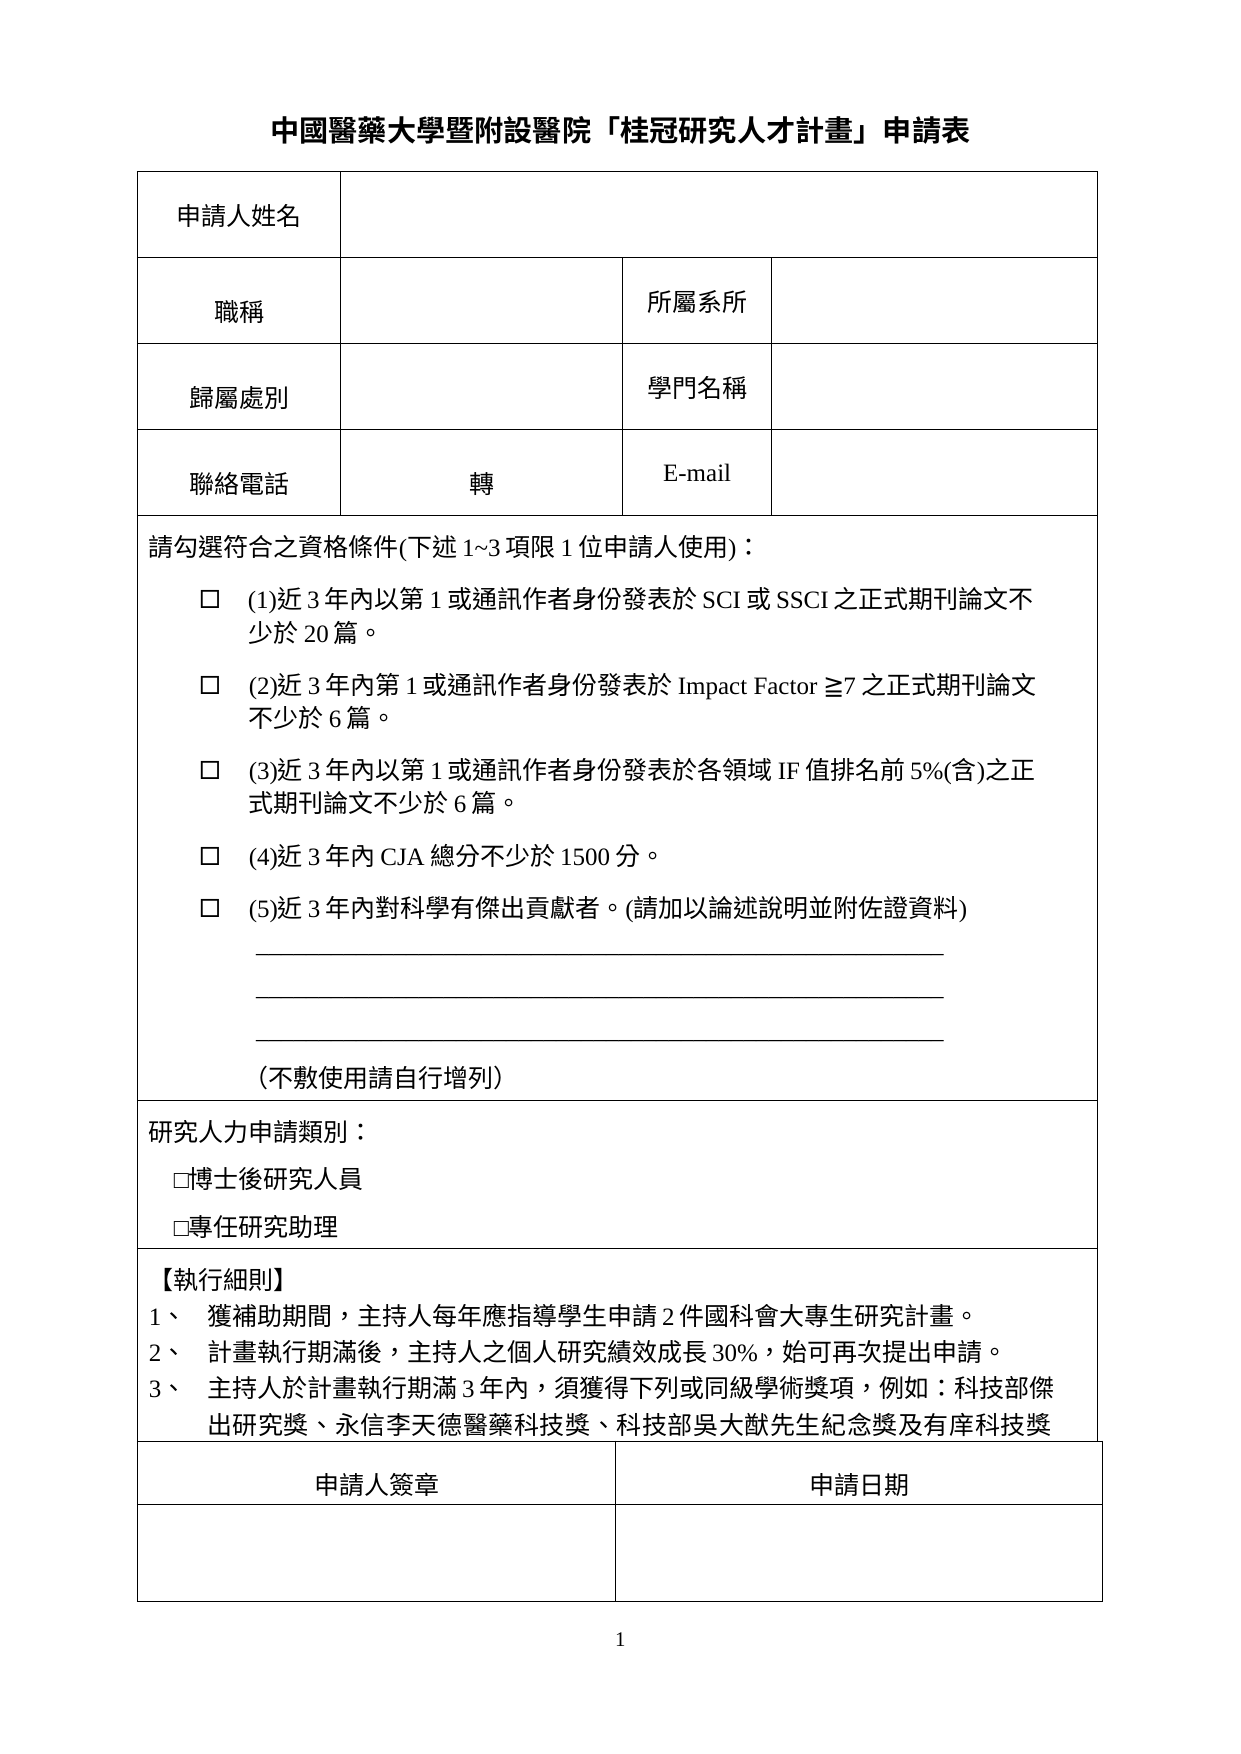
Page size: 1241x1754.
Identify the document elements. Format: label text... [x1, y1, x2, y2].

table_cell 學門名稱 [623, 344, 771, 429]
table_cell 轉 [341, 430, 622, 515]
table_cell 聯絡電話 [138, 430, 340, 515]
table_cell 【執行細則】 獲補助期間，主持人每年應指導學生申請2件國科會大專生研究計畫。 計畫執行期滿後，主持人之個人研究績效成長30%，始可再次提出申請。 主持人於計畫執行期滿3年內，須獲得下列或同級學術獎項，例如：科技部傑出研究獎、永信李天德醫藥科技獎、科技部吳大猷先生紀念獎及有庠科技獎等。 [138, 1249, 1097, 1441]
table_header 申請人姓名 [138, 172, 340, 257]
table_cell [616, 1505, 1102, 1601]
table_cell 研究人力申請類別： □博士後研究人員 □專任研究助理 [138, 1101, 1097, 1248]
table_cell [1098, 1248, 1103, 1441]
table_cell 請勾選符合之資格條件(下述1~3項限1位申請人使用)： (1)近3年內以第1或通訊作者身份發表於SCI或SSCI之正式期刊論文不少於20篇。 (2)近3年內第1或通訊作者身份發表於Impact Factor ≧7之正式期刊論文不少於6篇。 (3)近3年內以第1或通訊作者身份發表於各領域IF值排名前5%(含)之正式期刊論文不少於6篇。 (4)近3年內CJA總分不少於1500分。 (5)近3年內對科學有傑出貢獻者。(請加以論述說明並附佐證資料) _______________________________________________________ _______________________________________________________ _______________________________________________________ （不敷使用請自行增列） [138, 516, 1097, 1100]
table_cell [1098, 1100, 1103, 1248]
table_cell [341, 258, 622, 343]
text 中國醫藥大學暨附設醫院「桂冠研究人才計畫」申請表 [118, 108, 1122, 150]
table_cell [772, 344, 1097, 429]
table_cell 職稱 [138, 258, 340, 343]
table_cell [341, 344, 622, 429]
table_cell [138, 1505, 615, 1601]
table_cell 申請人簽章 [138, 1442, 615, 1504]
table_header [341, 172, 1097, 257]
table_cell 申請日期 [616, 1442, 1102, 1504]
table_cell [1098, 343, 1103, 429]
table_cell 歸屬處別 [138, 344, 340, 429]
table_cell [772, 258, 1097, 343]
table_cell [772, 430, 1097, 515]
table_cell [1098, 515, 1103, 1100]
table_cell [1098, 429, 1103, 515]
table_cell E-mail [623, 430, 771, 515]
table_cell [1098, 257, 1103, 343]
table_header [1098, 171, 1103, 257]
table_cell 所屬系所 [623, 258, 771, 343]
